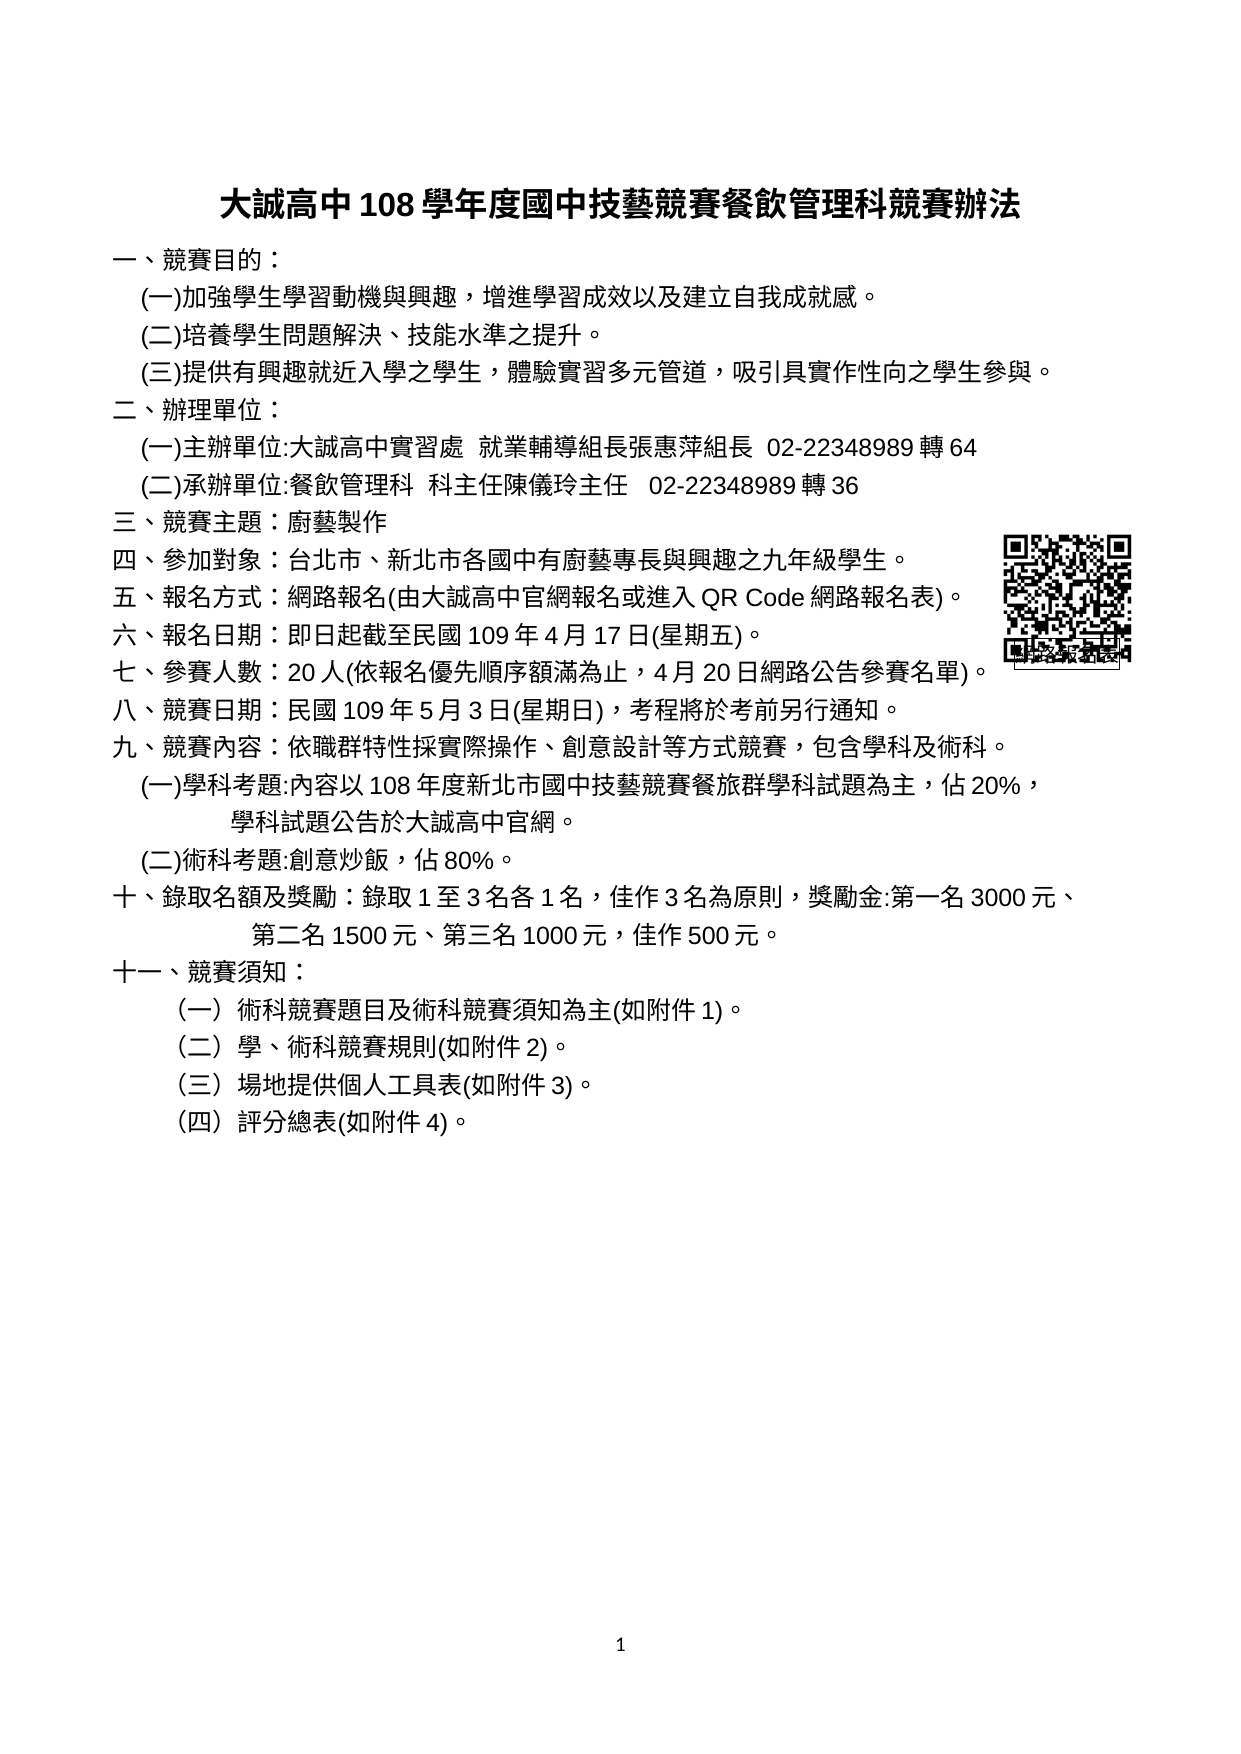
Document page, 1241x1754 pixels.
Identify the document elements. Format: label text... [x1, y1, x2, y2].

text (一)學科考題:內容以108年度新北市國中技藝競賽餐旅群學科試題為主，佔20%， [112, 764, 1128, 802]
text 一、競賽目的： [112, 239, 1128, 277]
text （二）學、術科競賽規則(如附件2)。 [112, 1027, 1128, 1064]
picture [990, 521, 1145, 675]
text 二、辦理單位： [112, 389, 1128, 427]
text （三）場地提供個人工具表(如附件3)。 [112, 1064, 1128, 1102]
text 十一、競賽須知： [112, 952, 1128, 989]
text 學科試題公告於大誠高中官網。 [112, 802, 1128, 839]
text 四、參加對象：台北市、新北市各國中有廚藝專長與興趣之九年級學生。 [112, 539, 990, 577]
text 六、報名日期：即日起截至民國109年4月17日(星期五)。 [112, 614, 990, 652]
text 八、競賽日期：民國109年5月3日(星期日)，考程將於考前另行通知。 [112, 689, 1128, 727]
text 第二名1500元、第三名1000元，佳作500元。 [112, 914, 1128, 952]
text 三、競賽主題：廚藝製作 [112, 502, 1128, 539]
text [1120, 638, 1185, 670]
text (一)主辦單位:大誠高中實習處 就業輔導組長張惠萍組長 02-22348989轉64 [112, 427, 1128, 464]
text (一)加強學生學習動機與興趣，增進學習成效以及建立自我成就感。 [112, 277, 1128, 314]
text (二)術科考題:創意炒飯，佔80%。 [112, 839, 1128, 877]
text 大誠高中108學年度國中技藝競賽餐飲管理科競賽辦法 [112, 164, 1128, 239]
text （一）術科競賽題目及術科競賽須知為主(如附件1)。 [112, 989, 1128, 1027]
text （四）評分總表(如附件4)。 [112, 1102, 1128, 1139]
text (三)提供有興趣就近入學之學生，體驗實習多元管道，吸引具實作性向之學生參與。 [112, 352, 1128, 389]
text (二)培養學生問題解決、技能水準之提升。 [112, 314, 1128, 352]
text (二)承辦單位:餐飲管理科 科主任陳儀玲主任 02-22348989轉36 [112, 464, 1128, 502]
text 七、參賽人數：20人(依報名優先順序額滿為止，4月20日網路公告參賽名單)。 [112, 652, 1128, 689]
text 網路報名表 [1015, 639, 1119, 669]
text 五、報名方式：網路報名(由大誠高中官網報名或進入QR Code網路報名表)。 [112, 577, 990, 614]
text 九、競賽內容：依職群特性採實際操作、創意設計等方式競賽，包含學科及術科。 [112, 727, 1128, 764]
text 十、錄取名額及獎勵：錄取1至3名各1名，佳作3名為原則，獎勵金:第一名3000元、 [112, 877, 1128, 914]
